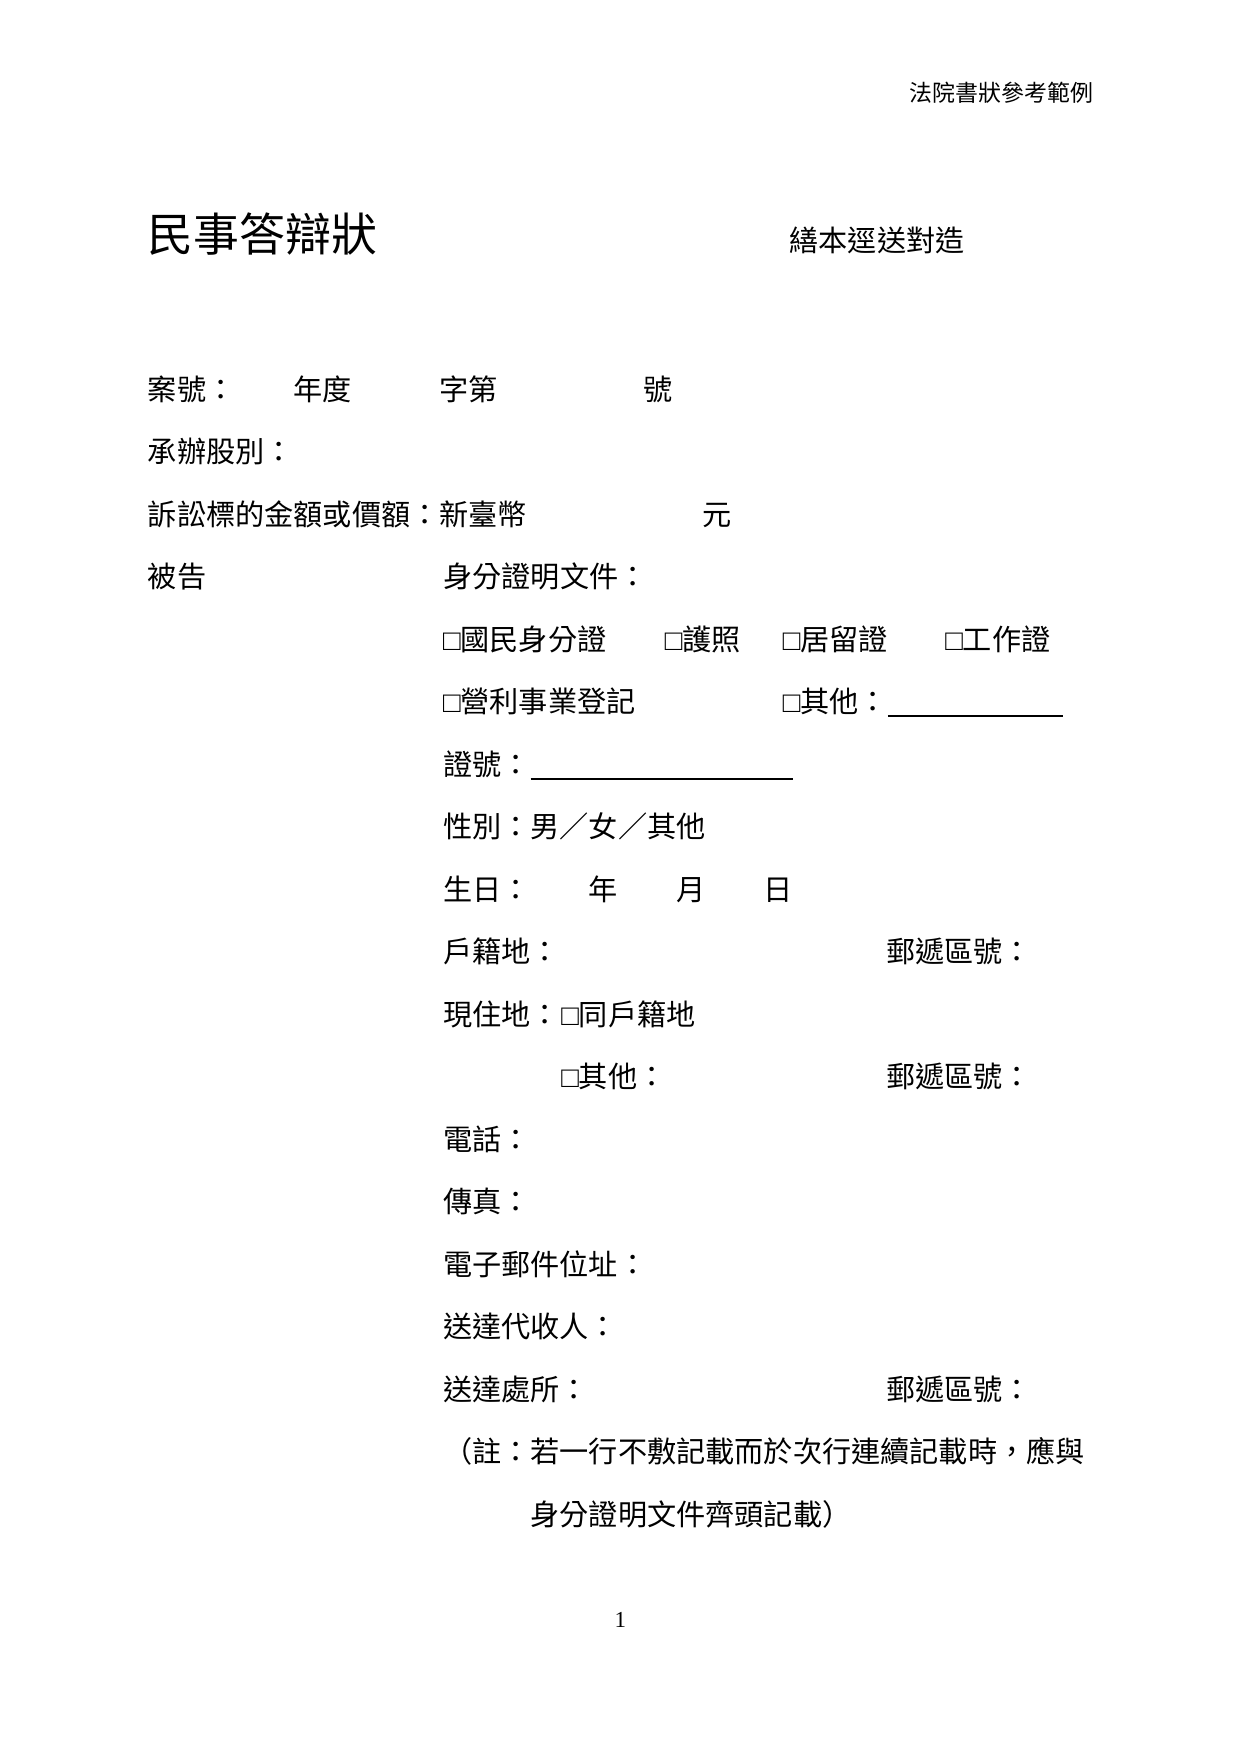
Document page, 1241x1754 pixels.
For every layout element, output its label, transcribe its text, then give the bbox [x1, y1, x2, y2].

text □國民身分證 □護照 □居留證 □工作證 [443, 596, 1092, 658]
text 現住地： □同戶籍地 [443, 971, 1092, 1033]
text （註：若一行不敷記載而於次行連續記載時，應與身分證明文件齊頭記載） [443, 1408, 1092, 1533]
text 證號： [443, 721, 1092, 783]
text 案號： 年度 字第 號 [148, 346, 1092, 408]
text 訴訟標的金額或價額：新臺幣 元 [148, 471, 1092, 533]
text 民事答辯狀 繕本逕送對造 [148, 158, 1092, 283]
text □其他： 郵遞區號： [443, 1033, 1092, 1096]
text 被告 身分證明文件： [148, 533, 1092, 596]
text 傳真： [443, 1158, 1092, 1221]
text 性別：男∕女∕其他 [443, 783, 1092, 846]
text 電話： [443, 1096, 1092, 1158]
text □營利事業登記 □其他： [443, 658, 1092, 721]
text 承辦股別： [148, 408, 1092, 471]
text 電子郵件位址： [443, 1221, 1092, 1283]
text 送達處所： 郵遞區號： [443, 1346, 1092, 1408]
text 送達代收人： [443, 1283, 1092, 1346]
text 戶籍地： 郵遞區號： [443, 908, 1092, 971]
text 生日： 年 月 日 [443, 846, 1092, 908]
